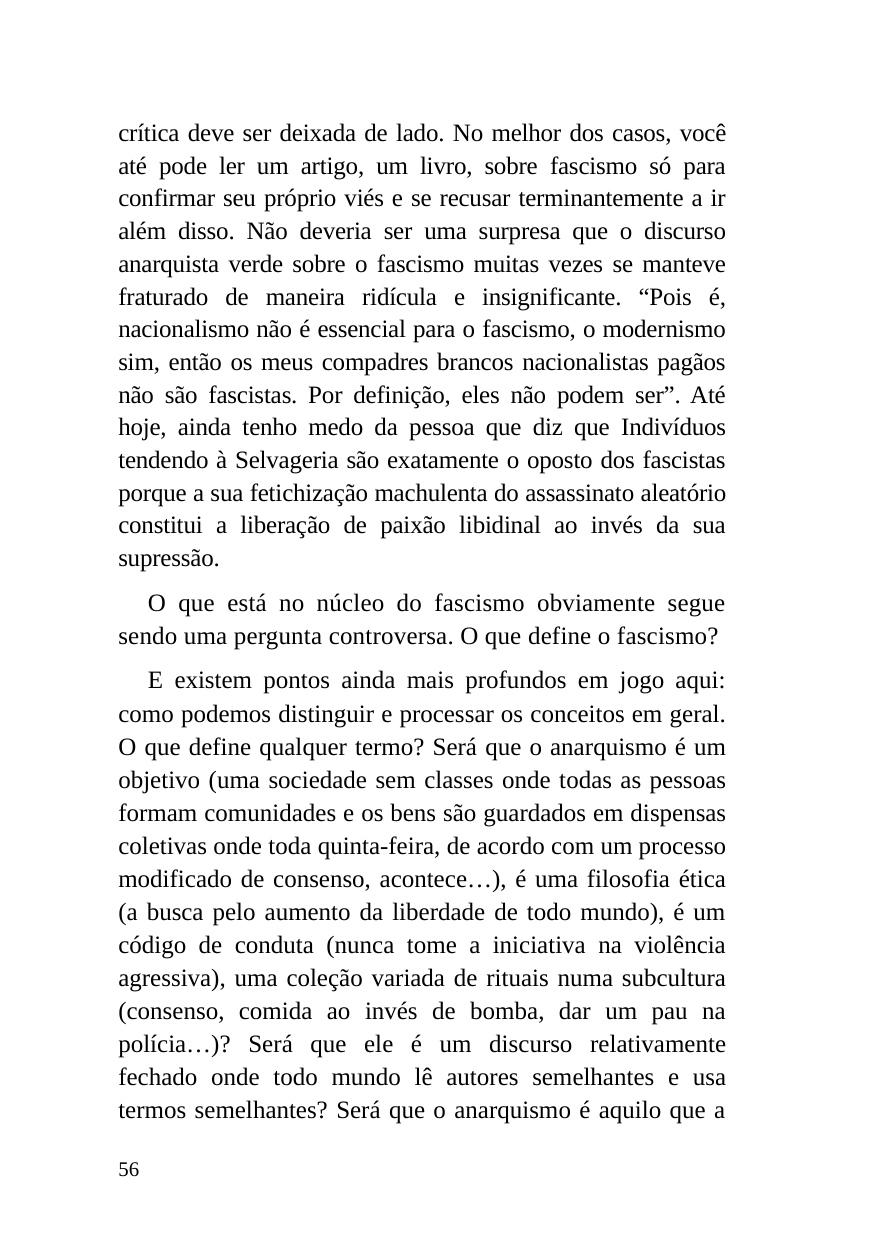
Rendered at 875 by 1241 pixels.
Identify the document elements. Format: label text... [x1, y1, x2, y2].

text crítica deve ser deixada de lado. No melhor dos casos, você até pode ler um artigo, um livro, sobre fascismo só para confirmar seu próprio viés e se recusar terminantemente a ir além disso. Não deveria ser uma surpresa que o discurso anarquista verde sobre o fascismo muitas vezes se manteve fraturado de maneira ridícula e insignificante. “Pois é, nacionalismo não é essencial para o fascismo, o modernismo sim, então os meus compadres brancos nacionalistas pagãos não são fascistas. Por definição, eles não podem ser”. Até hoje, ainda tenho medo da pessoa que diz que Indivíduos tendendo à Selvageria são exatamente o oposto dos fascistas porque a sua fetichização machulenta do assassinato aleatório constitui a liberação de paixão libidinal ao invés da sua supressão. [118, 118, 726, 572]
text E existem pontos ainda mais profundos em jogo aqui: como podemos distinguir e processar os conceitos em geral. O que define qualquer termo? Será que o anarquismo é um objetivo (uma sociedade sem classes onde todas as pessoas formam comunidades e os bens são guardados em dispensas coletivas onde toda quinta-feira, de acordo com um processo modificado de consenso, acontece…), é uma filosofia ética (a busca pelo aumento da liberdade de todo mundo), é um código de conduta (nunca tome a iniciativa na violência agressiva), uma coleção variada de rituais numa subcultura (consenso, comida ao invés de bomba, dar um pau na polícia…)? Será que ele é um discurso relativamente fechado onde todo mundo lê autores semelhantes e usa termos semelhantes? Será que o anarquismo é aquilo que a [118, 666, 726, 1124]
text O que está no núcleo do fascismo obviamente segue sendo uma pergunta controversa. O que define o fascismo? [118, 588, 726, 649]
